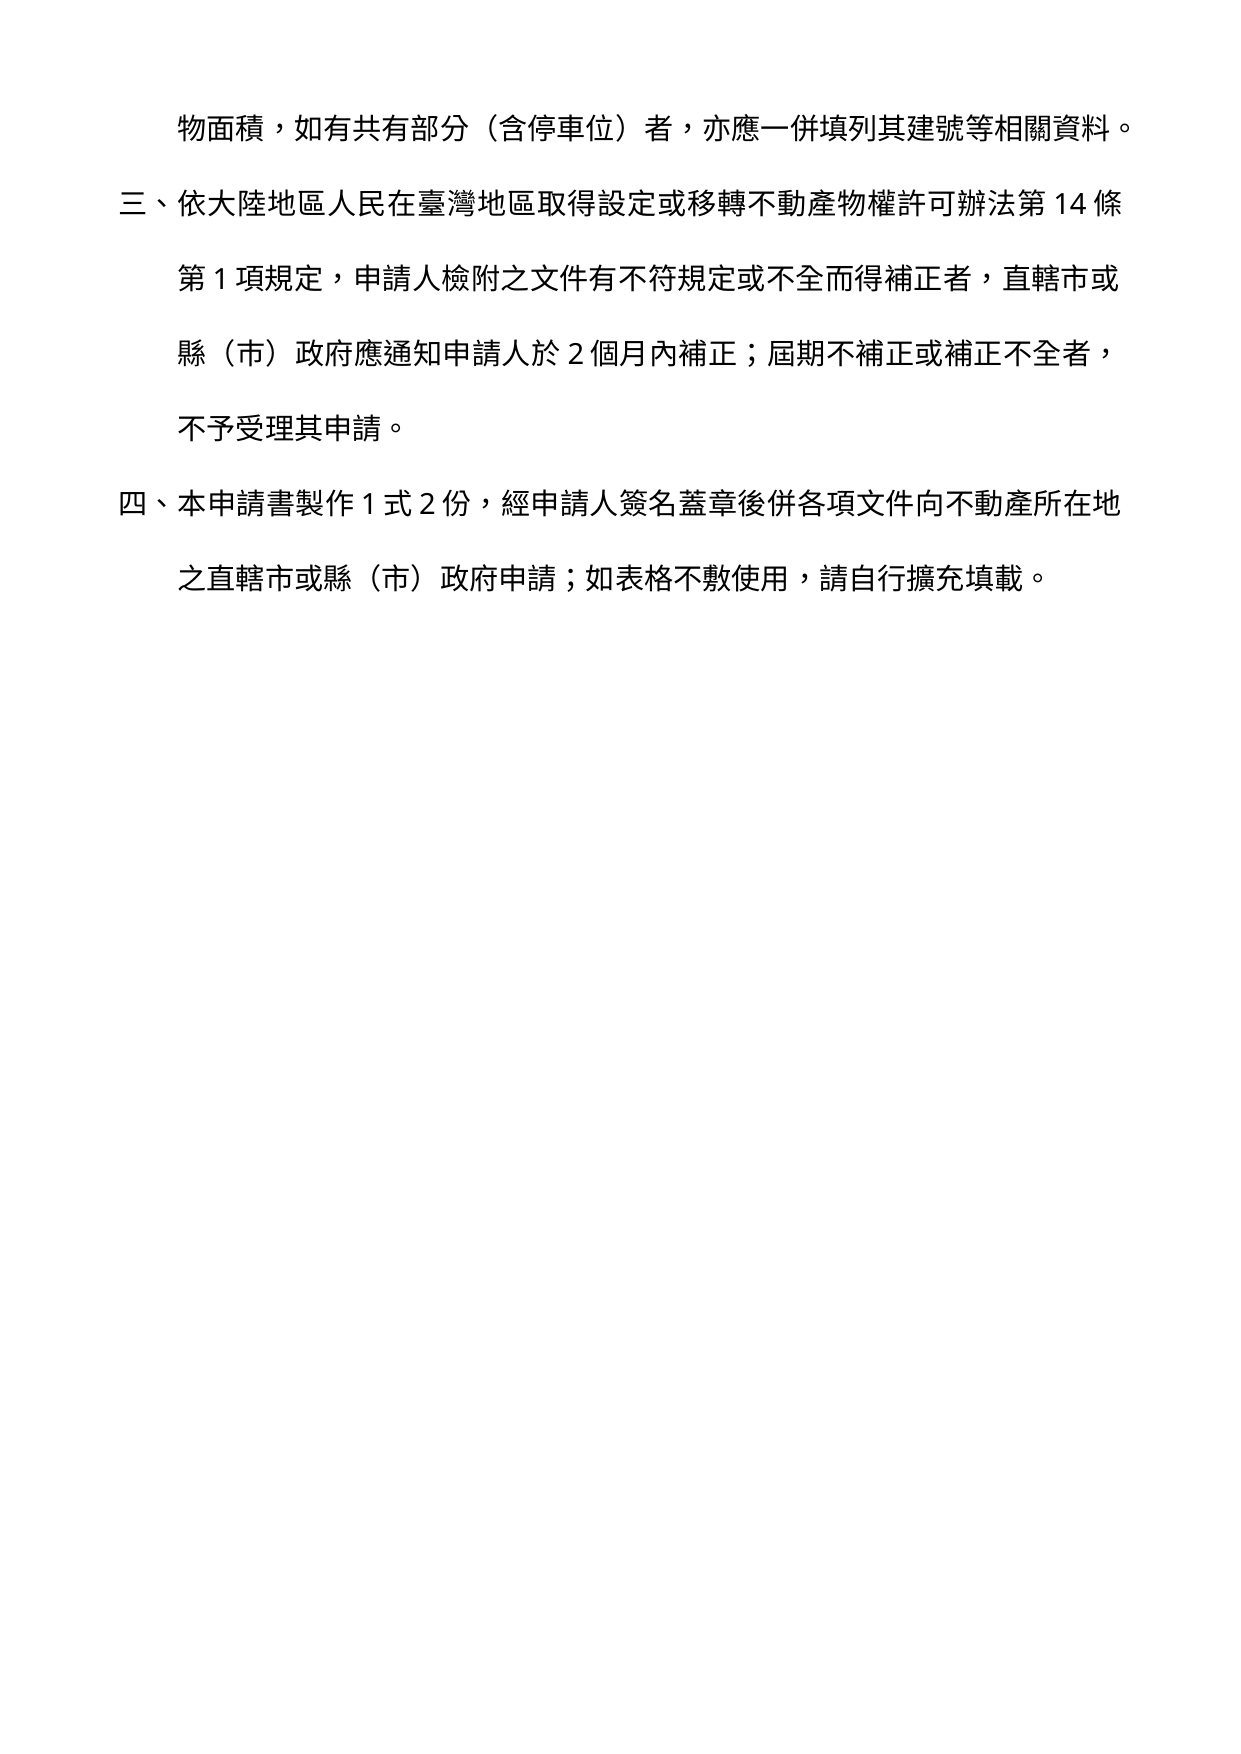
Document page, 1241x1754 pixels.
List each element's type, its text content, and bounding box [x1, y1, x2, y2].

list 本申請書製作1式2份，經申請人簽名蓋章後併各項文件向不動產所在地之直轄市或縣（市）政府申請；如表格不敷使用，請自行擴充填載。 [118, 464, 1122, 614]
list 依大陸地區人民在臺灣地區取得設定或移轉不動產物權許可辦法第14條第1項規定，申請人檢附之文件有不符規定或不全而得補正者，直轄市或縣（巿）政府應通知申請人於2個月內補正；屆期不補正或補正不全者，不予受理其申請。 [118, 164, 1122, 464]
list 不動產基本資料之「建物標示」欄內面積，於填寫時應包含層次及附屬建物面積，如有共有部分（含停車位）者，亦應一併填列其建號等相關資料。 [118, 89, 1122, 164]
